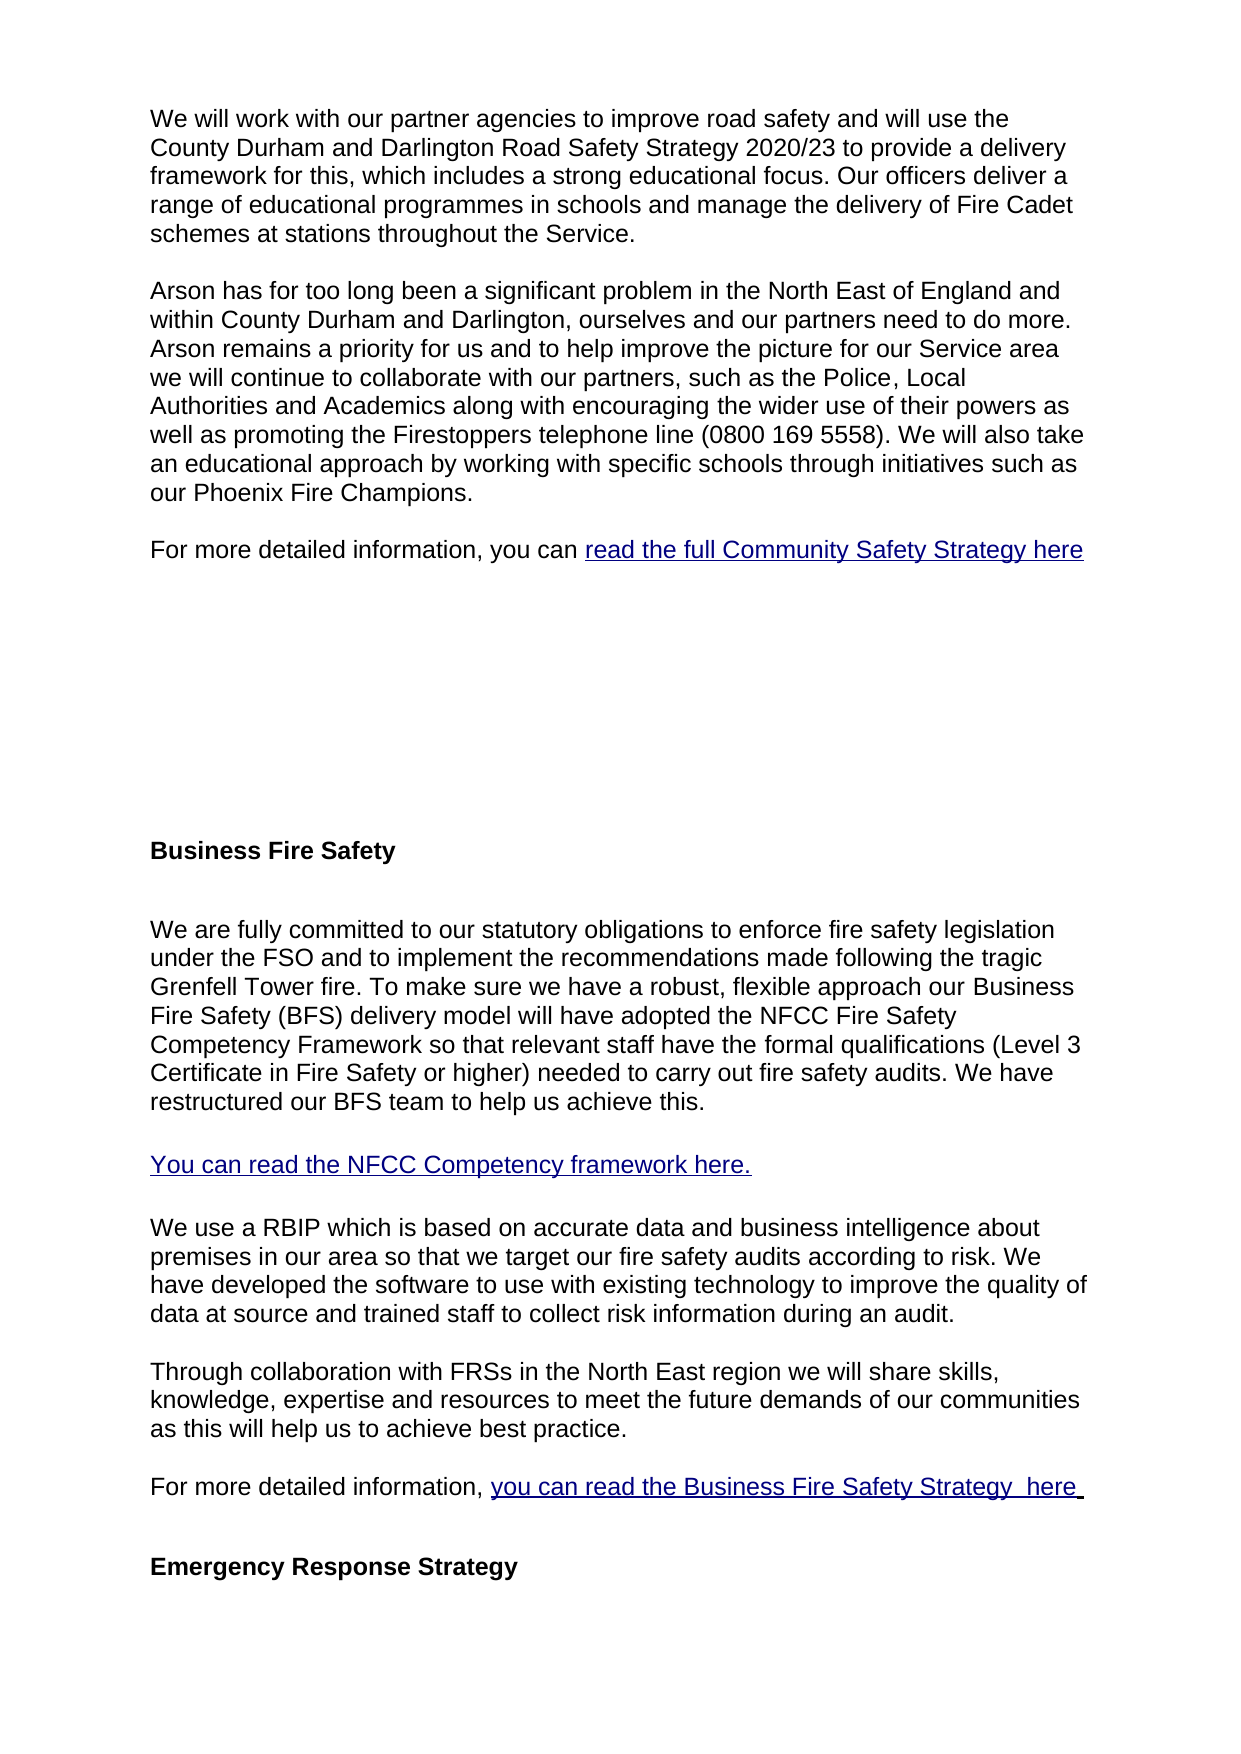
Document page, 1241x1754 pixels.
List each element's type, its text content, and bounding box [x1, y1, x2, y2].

text For more detailed information, you can read the full Community Safety Strategy here [150, 535, 1090, 564]
text We will work with our partner agencies to improve road safety and will use the County Durham and Darlington Road Safety Strategy 2020/23 to provide a delivery framework for this, which includes a strong educational focus. Our officers deliver a range of educational programmes in schools and manage the delivery of Fire Cadet schemes at stations throughout the Service. [150, 104, 1090, 247]
text You can read the NFCC Competency framework here. [150, 1150, 1090, 1179]
text Arson has for too long been a significant problem in the North East of England and within County Durham and Darlington, ourselves and our partners need to do more. Arson remains a priority for us and to help improve the picture for our Service area we will continue to collaborate with our partners, such as the Police, Local Authorities and Academics along with encouraging the wider use of their powers as well as promoting the Firestoppers telephone line (0800 169 5558). We will also take an educational approach by working with specific schools through initiatives such as our Phoenix Fire Champions. [150, 276, 1090, 506]
text Through collaboration with FRSs in the North East region we will share skills, knowledge, expertise and resources to meet the future demands of our communities as this will help us to achieve best practice. [150, 1356, 1090, 1443]
text We are fully committed to our statutory obligations to enforce fire safety legislation under the FSO and to implement the recommendations made following the tragic Grenfell Tower fire. To make sure we have a robust, flexible approach our Business Fire Safety (BFS) delivery model will have adopted the NFCC Fire Safety Competency Framework so that relevant staff have the formal qualifications (Level 3 Certificate in Fire Safety or higher) needed to carry out fire safety audits. We have restructured our BFS team to help us achieve this. [150, 914, 1090, 1116]
subtitle Emergency Response Strategy [150, 1552, 1090, 1581]
text We use a RBIP which is based on accurate data and business intelligence about premises in our area so that we target our fire safety audits according to risk. We have developed the software to use with existing technology to improve the quality of data at source and trained staff to collect risk information during an audit. [150, 1213, 1090, 1328]
text For more detailed information, you can read the Business Fire Safety Strategy here [150, 1471, 1090, 1500]
subtitle Business Fire Safety [150, 836, 1090, 865]
